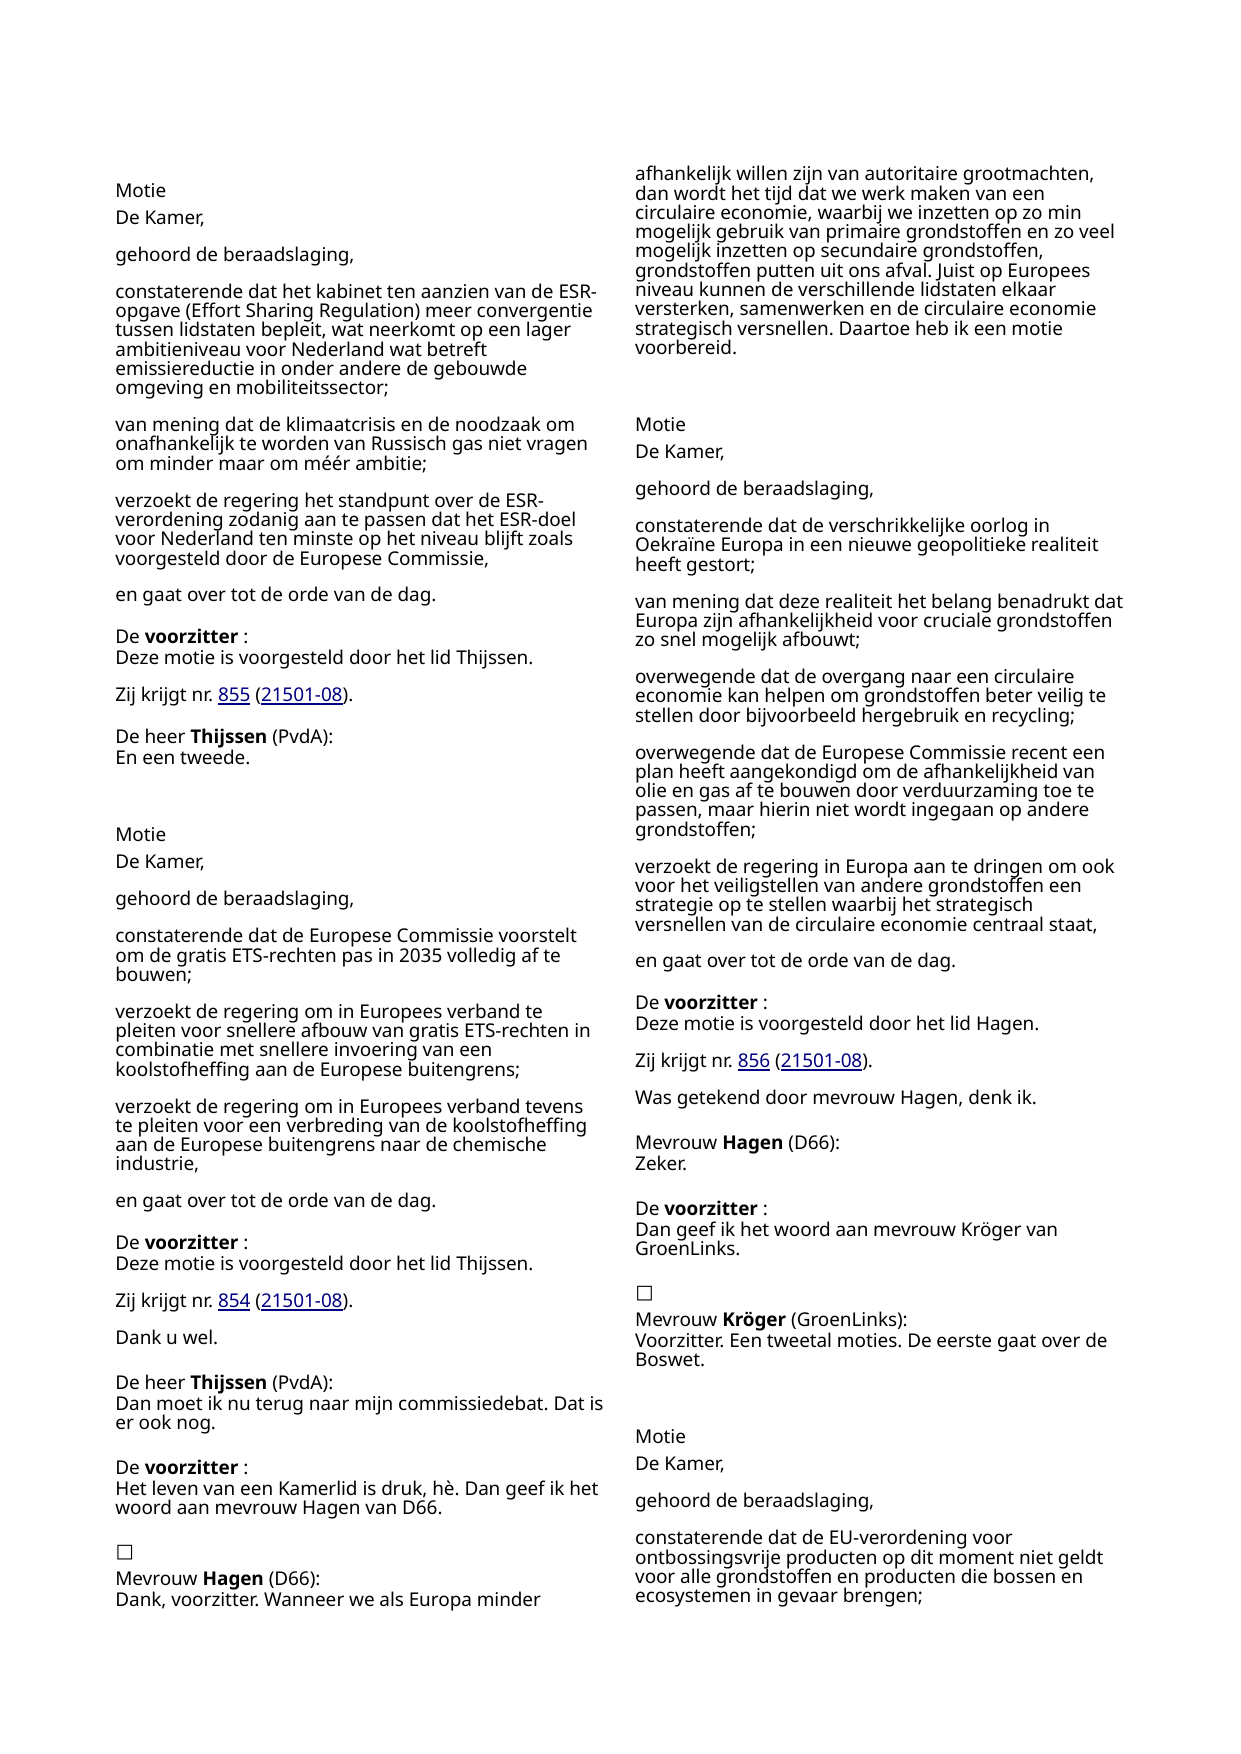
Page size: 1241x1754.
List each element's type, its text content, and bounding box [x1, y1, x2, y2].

text van mening dat deze realiteit het belang benadrukt dat Europa zijn afhankelijkheid voor cruciale grondstoffen zo snel mogelijk afbouwt; [635, 593, 1125, 650]
text De voorzitter : [635, 989, 1125, 1015]
text Mevrouw Hagen (D66): [635, 1129, 1125, 1155]
text Zij krijgt nr. 854 (21501-08). [115, 1292, 605, 1311]
text en gaat over tot de orde van de dag. [115, 1192, 605, 1212]
text Dank u wel. [115, 1329, 605, 1348]
text constaterende dat de EU-verordening voor ontbossingsvrije producten op dit moment niet geldt voor alle grondstoffen en producten die bossen en ecosystemen in gevaar brengen; [635, 1529, 1125, 1606]
text constaterende dat de verschrikkelijke oorlog in Oekraïne Europa in een nieuwe geopolitieke realiteit heeft gestort; [635, 517, 1125, 575]
text Dan geef ik het woord aan mevrouw Kröger van GroenLinks. [635, 1221, 1125, 1259]
text De Kamer, [115, 209, 605, 228]
text De voorzitter : [115, 623, 605, 649]
text De voorzitter : [635, 1195, 1125, 1221]
text Mevrouw Kröger (GroenLinks): [635, 1306, 1125, 1332]
text Dan moet ik nu terug naar mijn commissiedebat. Dat is er ook nog. [115, 1395, 605, 1433]
text gehoord de beraadslaging, [635, 1492, 1125, 1512]
text Dank, voorzitter. Wanneer we als Europa minder [115, 1591, 605, 1610]
text Deze motie is voorgesteld door het lid Thijssen. [115, 1255, 605, 1274]
text constaterende dat de Europese Commissie voorstelt om de gratis ETS-rechten pas in 2035 volledig af te bouwen; [115, 927, 605, 985]
text constaterende dat het kabinet ten aanzien van de ESR-opgave (Effort Sharing Regulation) meer convergentie tussen lidstaten bepleit, wat neerkomt op een lager ambitieniveau voor Nederland wat betreft emissiereductie in onder andere de gebouwde omgeving en mobiliteitssector; [115, 283, 605, 398]
text De Kamer, [635, 443, 1125, 462]
text Mevrouw Hagen (D66): [115, 1565, 605, 1591]
text en gaat over tot de orde van de dag. [635, 952, 1125, 972]
text Motie [635, 1424, 1125, 1449]
text Zij krijgt nr. 855 (21501-08). [115, 686, 605, 705]
text Motie [115, 177, 605, 203]
text en gaat over tot de orde van de dag. [115, 586, 605, 606]
text De heer Thijssen (PvdA): [115, 1369, 605, 1395]
text gehoord de beraadslaging, [635, 480, 1125, 499]
text Voorzitter. Een tweetal moties. De eerste gaat over de Boswet. [635, 1332, 1125, 1370]
text ⬜ [635, 1280, 1125, 1306]
text verzoekt de regering het standpunt over de ESR-verordening zodanig aan te passen dat het ESR-doel voor Nederland ten minste op het niveau blijft zoals voorgesteld door de Europese Commissie, [115, 492, 605, 569]
text overwegende dat de Europese Commissie recent een plan heeft aangekondigd om de afhankelijkheid van olie en gas af te bouwen door verduurzaming toe te passen, maar hierin niet wordt ingegaan op andere grondstoffen; [635, 744, 1125, 840]
text En een tweede. [115, 749, 605, 768]
text Motie [635, 411, 1125, 437]
text van mening dat de klimaatcrisis en de noodzaak om onafhankelijk te worden van Russisch gas niet vragen om minder maar om méér ambitie; [115, 416, 605, 474]
text afhankelijk willen zijn van autoritaire grootmachten, dan wordt het tijd dat we werk maken van een circulaire economie, waarbij we inzetten op zo min mogelijk gebruik van primaire grondstoffen en zo veel mogelijk inzetten op secundaire grondstoffen, grondstoffen putten uit ons afval. Juist op Europees niveau kunnen de verschillende lidstaten elkaar versterken, samenwerken en de circulaire economie strategisch versnellen. Daartoe heb ik een motie voorbereid. [635, 165, 1125, 358]
text verzoekt de regering in Europa aan te dringen om ook voor het veiligstellen van andere grondstoffen een strategie op te stellen waarbij het strategisch versnellen van de circulaire economie centraal staat, [635, 858, 1125, 935]
text Het leven van een Kamerlid is druk, hè. Dan geef ik het woord aan mevrouw Hagen van D66. [115, 1480, 605, 1519]
text Deze motie is voorgesteld door het lid Hagen. [635, 1015, 1125, 1034]
text De voorzitter : [115, 1229, 605, 1255]
text Was getekend door mevrouw Hagen, denk ik. [635, 1089, 1125, 1108]
text De Kamer, [635, 1455, 1125, 1475]
text Motie [115, 822, 605, 847]
text De Kamer, [115, 853, 605, 873]
text Deze motie is voorgesteld door het lid Thijssen. [115, 649, 605, 668]
text verzoekt de regering om in Europees verband tevens te pleiten voor een verbreding van de koolstofheffing aan de Europese buitengrens naar de chemische industrie, [115, 1098, 605, 1175]
text Zeker. [635, 1155, 1125, 1174]
text Zij krijgt nr. 856 (21501-08). [635, 1052, 1125, 1071]
text De heer Thijssen (PvdA): [115, 723, 605, 749]
text De voorzitter : [115, 1454, 605, 1480]
text gehoord de beraadslaging, [115, 890, 605, 909]
text verzoekt de regering om in Europees verband te pleiten voor snellere afbouw van gratis ETS-rechten in combinatie met snellere invoering van een koolstofheffing aan de Europese buitengrens; [115, 1003, 605, 1080]
text ⬜ [115, 1539, 605, 1565]
text overwegende dat de overgang naar een circulaire economie kan helpen om grondstoffen beter veilig te stellen door bijvoorbeeld hergebruik en recycling; [635, 668, 1125, 726]
text gehoord de beraadslaging, [115, 246, 605, 265]
